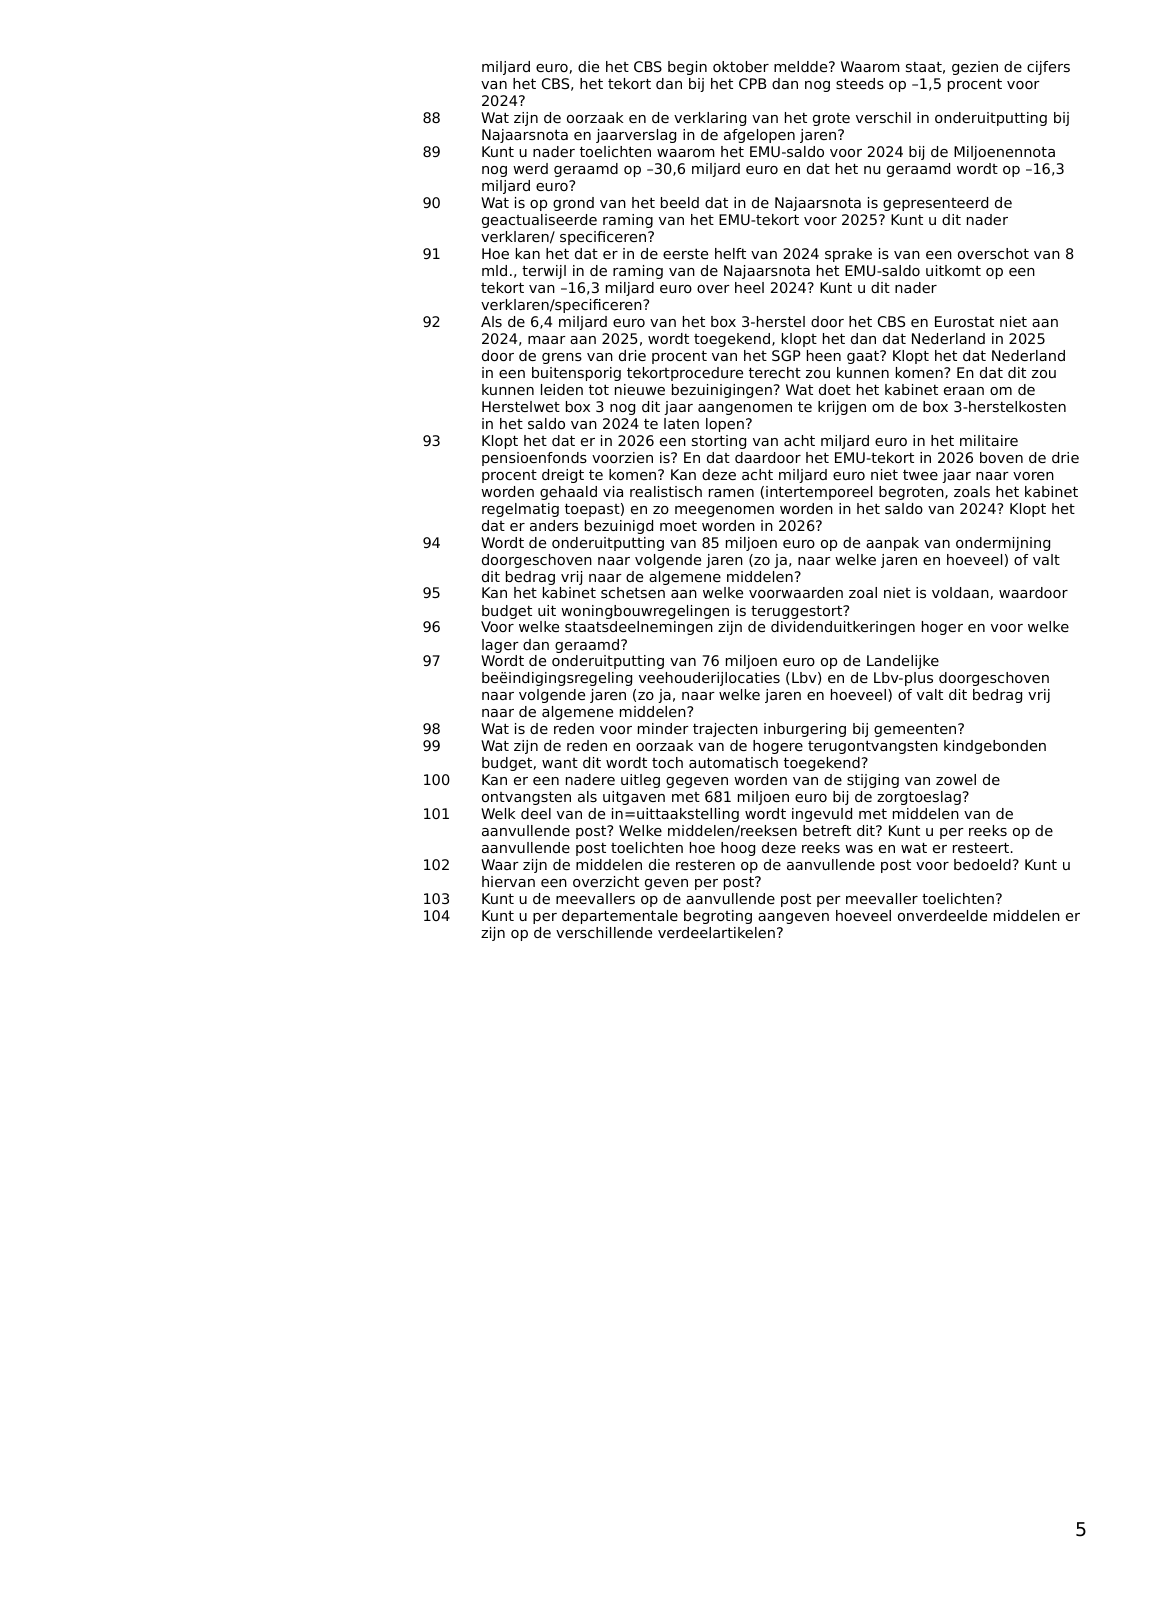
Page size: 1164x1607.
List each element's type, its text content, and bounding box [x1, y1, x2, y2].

table_cell 97 [422, 653, 475, 721]
table_cell 95 [422, 585, 475, 619]
table_cell Voor welke staatsdeelnemingen zijn de dividenduitkeringen hoger en voor welke lager dan geraamd? [475, 619, 1087, 653]
table_cell 90 [422, 195, 475, 246]
table_cell 98 [422, 721, 475, 738]
table_cell Wat zijn de oorzaak en de verklaring van het grote verschil in onderuitputting bij Najaarsnota en jaarverslag in de afgelopen jaren? [475, 110, 1087, 144]
table_cell Kunt u de meevallers op de aanvullende post per meevaller toelichten? [475, 891, 1087, 908]
table_cell Wordt de onderuitputting van 76 miljoen euro op de Landelijke beëindigingsregeling veehouderijlocaties (Lbv) en de Lbv-plus doorgeschoven naar volgende jaren (zo ja, naar welke jaren en hoeveel) of valt dit bedrag vrij naar de algemene middelen? [475, 653, 1087, 721]
table_cell Waar zijn de middelen die resteren op de aanvullende post voor bedoeld? Kunt u hiervan een overzicht geven per post? [475, 857, 1087, 891]
table_cell 91 [422, 246, 475, 314]
table_cell Wat zijn de reden en oorzaak van de hogere terugontvangsten kindgebonden budget, want dit wordt toch automatisch toegekend? [475, 738, 1087, 772]
table_cell 89 [422, 144, 475, 195]
table_cell 92 [422, 314, 475, 433]
table_cell 103 [422, 891, 475, 908]
table_cell Kunt u nader toelichten waarom het EMU-saldo voor 2024 bij de Miljoenennota nog werd geraamd op –30,6 miljard euro en dat het nu geraamd wordt op –16,3 miljard euro? [475, 144, 1087, 195]
table_cell Wat is de reden voor minder trajecten inburgering bij gemeenten? [475, 721, 1087, 738]
table_cell 104 [422, 908, 475, 942]
table_cell Kan er een nadere uitleg gegeven worden van de stijging van zowel de ontvangsten als uitgaven met 681 miljoen euro bij de zorgtoeslag? [475, 772, 1087, 806]
table_cell 100 [422, 772, 475, 806]
table_cell Wat is op grond van het beeld dat in de Najaarsnota is gepresenteerd de geactualiseerde raming van het EMU-tekort voor 2025? Kunt u dit nader verklaren/ specificeren? [475, 195, 1087, 246]
table_cell 93 [422, 433, 475, 534]
table_cell 99 [422, 738, 475, 772]
table_cell 101 [422, 806, 475, 857]
table_cell Klopt het dat er in 2026 een storting van acht miljard euro in het militaire pensioenfonds voorzien is? En dat daardoor het EMU-tekort in 2026 boven de drie procent dreigt te komen? Kan deze acht miljard euro niet twee jaar naar voren worden gehaald via realistisch ramen (intertemporeel begroten, zoals het kabinet regelmatig toepast) en zo meegenomen worden in het saldo van 2024? Klopt het dat er anders bezuinigd moet worden in 2026? [475, 433, 1087, 534]
table_cell miljard euro, die het CBS begin oktober meldde? Waarom staat, gezien de cijfers van het CBS, het tekort dan bij het CPB dan nog steeds op –1,5 procent voor 2024? [475, 59, 1087, 110]
table_cell Welk deel van de in=uittaakstelling wordt ingevuld met middelen van de aanvullende post? Welke middelen/reeksen betreft dit? Kunt u per reeks op de aanvullende post toelichten hoe hoog deze reeks was en wat er resteert. [475, 806, 1087, 857]
table_cell 88 [422, 110, 475, 144]
table_cell Als de 6,4 miljard euro van het box 3-herstel door het CBS en Eurostat niet aan 2024, maar aan 2025, wordt toegekend, klopt het dan dat Nederland in 2025 door de grens van drie procent van het SGP heen gaat? Klopt het dat Nederland in een buitensporig tekortprocedure terecht zou kunnen komen? En dat dit zou kunnen leiden tot nieuwe bezuinigingen? Wat doet het kabinet eraan om de Herstelwet box 3 nog dit jaar aangenomen te krijgen om de box 3-herstelkosten in het saldo van 2024 te laten lopen? [475, 314, 1087, 433]
table_cell Kunt u per departementale begroting aangeven hoeveel onverdeelde middelen er zijn op de verschillende verdeelartikelen? [475, 908, 1087, 942]
table_cell Wordt de onderuitputting van 85 miljoen euro op de aanpak van ondermijning doorgeschoven naar volgende jaren (zo ja, naar welke jaren en hoeveel) of valt dit bedrag vrij naar de algemene middelen? [475, 535, 1087, 585]
table_cell 96 [422, 619, 475, 653]
table_cell Kan het kabinet schetsen aan welke voorwaarden zoal niet is voldaan, waardoor budget uit woningbouwregelingen is teruggestort? [475, 585, 1087, 619]
table_cell [422, 59, 475, 110]
table_cell Hoe kan het dat er in de eerste helft van 2024 sprake is van een overschot van 8 mld., terwijl in de raming van de Najaarsnota het EMU-saldo uitkomt op een tekort van –16,3 miljard euro over heel 2024? Kunt u dit nader verklaren/specificeren? [475, 246, 1087, 314]
table_cell 102 [422, 857, 475, 891]
table_cell 94 [422, 535, 475, 585]
